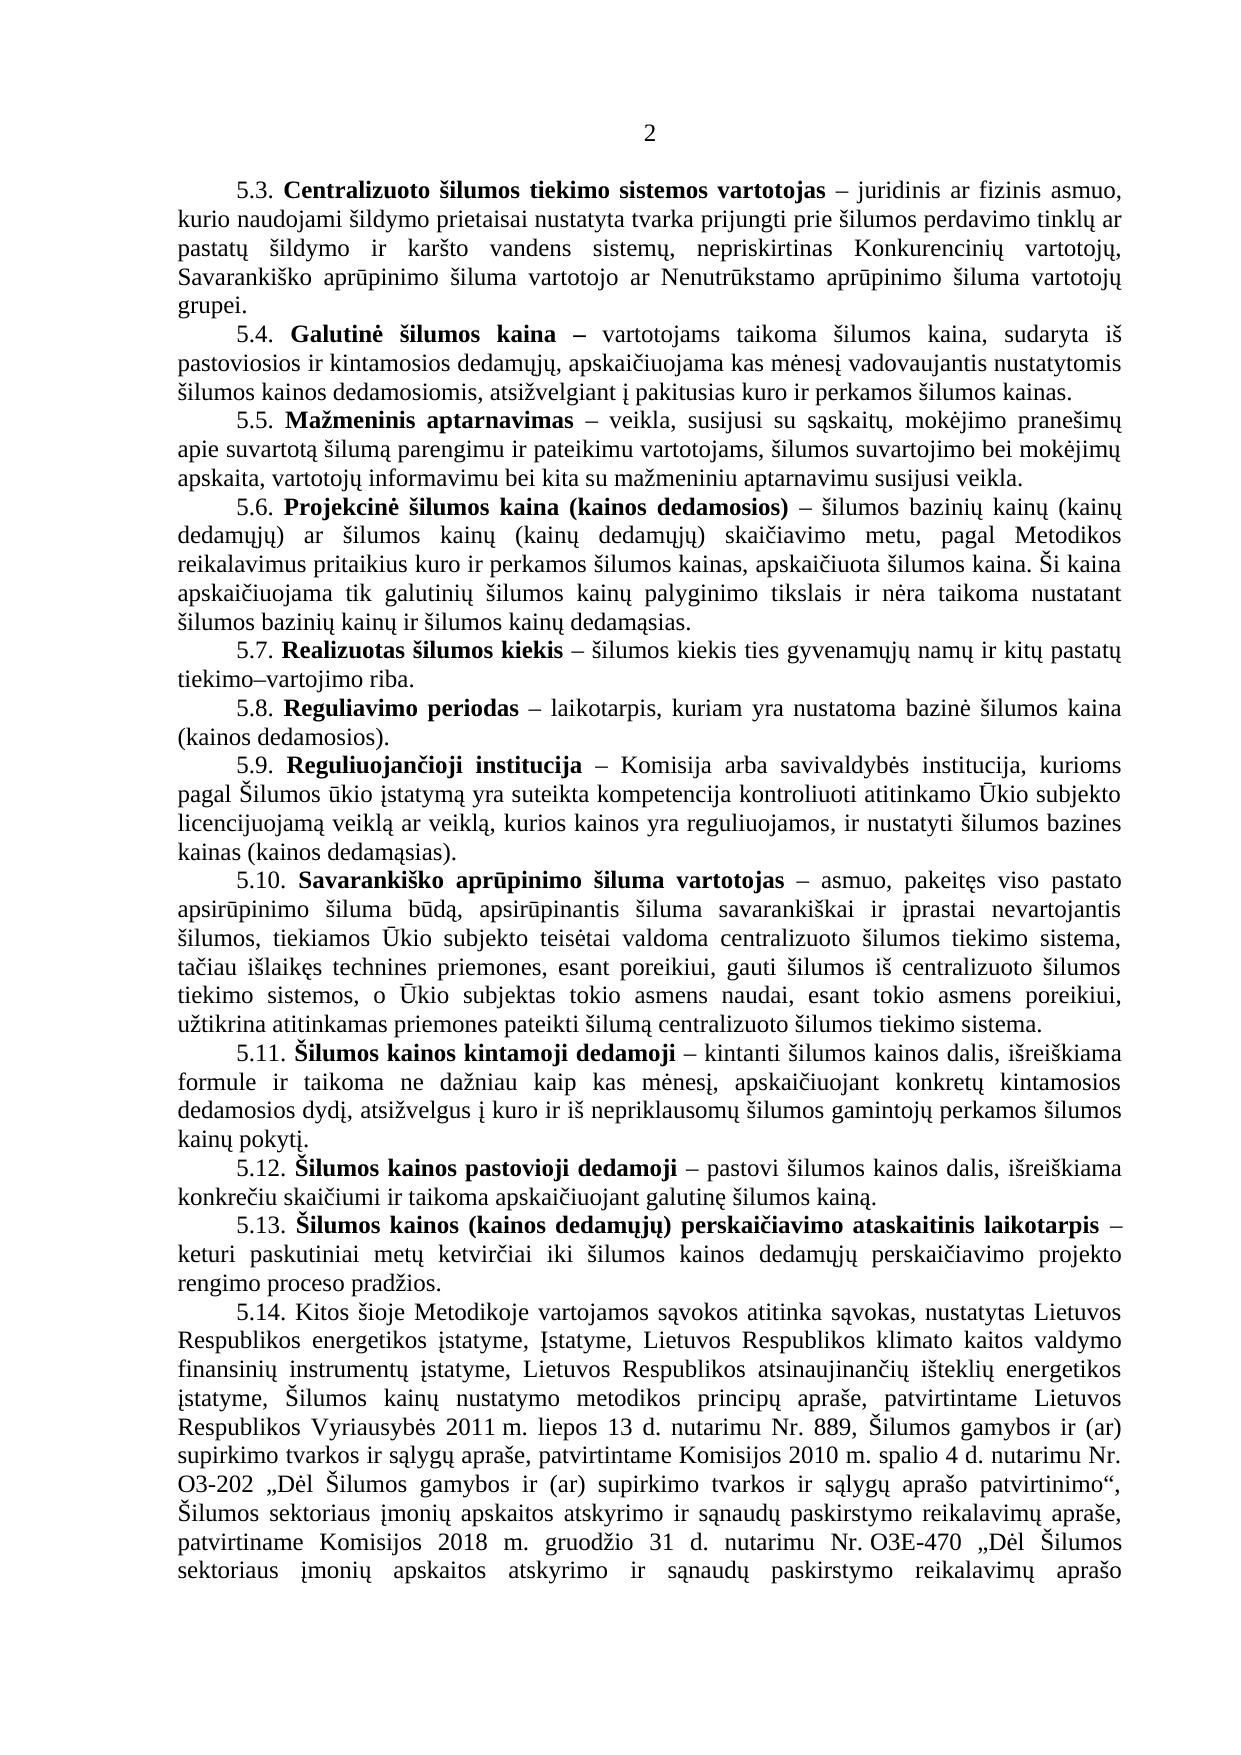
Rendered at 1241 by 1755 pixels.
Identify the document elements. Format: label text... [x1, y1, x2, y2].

text 5.3. Centralizuoto šilumos tiekimo sistemos vartotojas – juridinis ar fizinis asmuo, kurio naudojami šildymo prietaisai nustatyta tvarka prijungti prie šilumos perdavimo tinklų ar pastatų šildymo ir karšto vandens sistemų, nepriskirtinas Konkurencinių vartotojų, Savarankiško aprūpinimo šiluma vartotojo ar Nenutrūkstamo aprūpinimo šiluma vartotojų grupei. [177, 176, 1122, 319]
text 5.13. Šilumos kainos (kainos dedamųjų) perskaičiavimo ataskaitinis laikotarpis – keturi paskutiniai metų ketvirčiai iki šilumos kainos dedamųjų perskaičiavimo projekto rengimo proceso pradžios. [177, 1211, 1122, 1297]
text 5.7. Realizuotas šilumos kiekis – šilumos kiekis ties gyvenamųjų namų ir kitų pastatų tiekimo–vartojimo riba. [177, 636, 1122, 693]
text 5.11. Šilumos kainos kintamoji dedamoji – kintanti šilumos kainos dalis, išreiškiama formule ir taikoma ne dažniau kaip kas mėnesį, apskaičiuojant konkretų kintamosios dedamosios dydį, atsižvelgus į kuro ir iš nepriklausomų šilumos gamintojų perkamos šilumos kainų pokytį. [177, 1038, 1122, 1153]
text 5.12. Šilumos kainos pastovioji dedamoji – pastovi šilumos kainos dalis, išreiškiama konkrečiu skaičiumi ir taikoma apskaičiuojant galutinę šilumos kainą. [177, 1153, 1122, 1211]
text 5.6. Projekcinė šilumos kaina (kainos dedamosios) – šilumos bazinių kainų (kainų dedamųjų) ar šilumos kainų (kainų dedamųjų) skaičiavimo metu, pagal Metodikos reikalavimus pritaikius kuro ir perkamos šilumos kainas, apskaičiuota šilumos kaina. Ši kaina apskaičiuojama tik galutinių šilumos kainų palyginimo tikslais ir nėra taikoma nustatant šilumos bazinių kainų ir šilumos kainų dedamąsias. [177, 492, 1122, 636]
text 5.9. Reguliuojančioji institucija – Komisija arba savivaldybės institucija, kurioms pagal Šilumos ūkio įstatymą yra suteikta kompetencija kontroliuoti atitinkamo Ūkio subjekto licencijuojamą veiklą ar veiklą, kurios kainos yra reguliuojamos, ir nustatyti šilumos bazines kainas (kainos dedamąsias). [177, 751, 1122, 866]
text 5.5. Mažmeninis aptarnavimas – veikla, susijusi su sąskaitų, mokėjimo pranešimų apie suvartotą šilumą parengimu ir pateikimu vartotojams, šilumos suvartojimo bei mokėjimų apskaita, vartotojų informavimu bei kita su mažmeniniu aptarnavimu susijusi veikla. [177, 406, 1122, 492]
text 5.8. Reguliavimo periodas – laikotarpis, kuriam yra nustatoma bazinė šilumos kaina (kainos dedamosios). [177, 693, 1122, 751]
text 5.14. Kitos šioje Metodikoje vartojamos sąvokos atitinka sąvokas, nustatytas Lietuvos Respublikos energetikos įstatyme, Įstatyme, Lietuvos Respublikos klimato kaitos valdymo finansinių instrumentų įstatyme, Lietuvos Respublikos atsinaujinančių išteklių energetikos įstatyme, Šilumos kainų nustatymo metodikos principų apraše, patvirtintame Lietuvos Respublikos Vyriausybės 2011 m. liepos 13 d. nutarimu Nr. 889, Šilumos gamybos ir (ar) supirkimo tvarkos ir sąlygų apraše, patvirtintame Komisijos 2010 m. spalio 4 d. nutarimu Nr. O3-202 „Dėl Šilumos gamybos ir (ar) supirkimo tvarkos ir sąlygų aprašo patvirtinimo“, Šilumos sektoriaus įmonių apskaitos atskyrimo ir sąnaudų paskirstymo reikalavimų apraše, patvirtiname Komisijos 2018 m. gruodžio 31 d. nutarimu Nr. O3E-470 „Dėl Šilumos sektoriaus įmonių apskaitos atskyrimo ir sąnaudų paskirstymo reikalavimų aprašo [177, 1297, 1122, 1584]
text 5.10. Savarankiško aprūpinimo šiluma vartotojas – asmuo, pakeitęs viso pastato apsirūpinimo šiluma būdą, apsirūpinantis šiluma savarankiškai ir įprastai nevartojantis šilumos, tiekiamos Ūkio subjekto teisėtai valdoma centralizuoto šilumos tiekimo sistema, tačiau išlaikęs technines priemones, esant poreikiui, gauti šilumos iš centralizuoto šilumos tiekimo sistemos, o Ūkio subjektas tokio asmens naudai, esant tokio asmens poreikiui, užtikrina atitinkamas priemones pateikti šilumą centralizuoto šilumos tiekimo sistema. [177, 866, 1122, 1038]
text 5.4. Galutinė šilumos kaina – vartotojams taikoma šilumos kaina, sudaryta iš pastoviosios ir kintamosios dedamųjų, apskaičiuojama kas mėnesį vadovaujantis nustatytomis šilumos kainos dedamosiomis, atsižvelgiant į pakitusias kuro ir perkamos šilumos kainas. [177, 319, 1122, 406]
